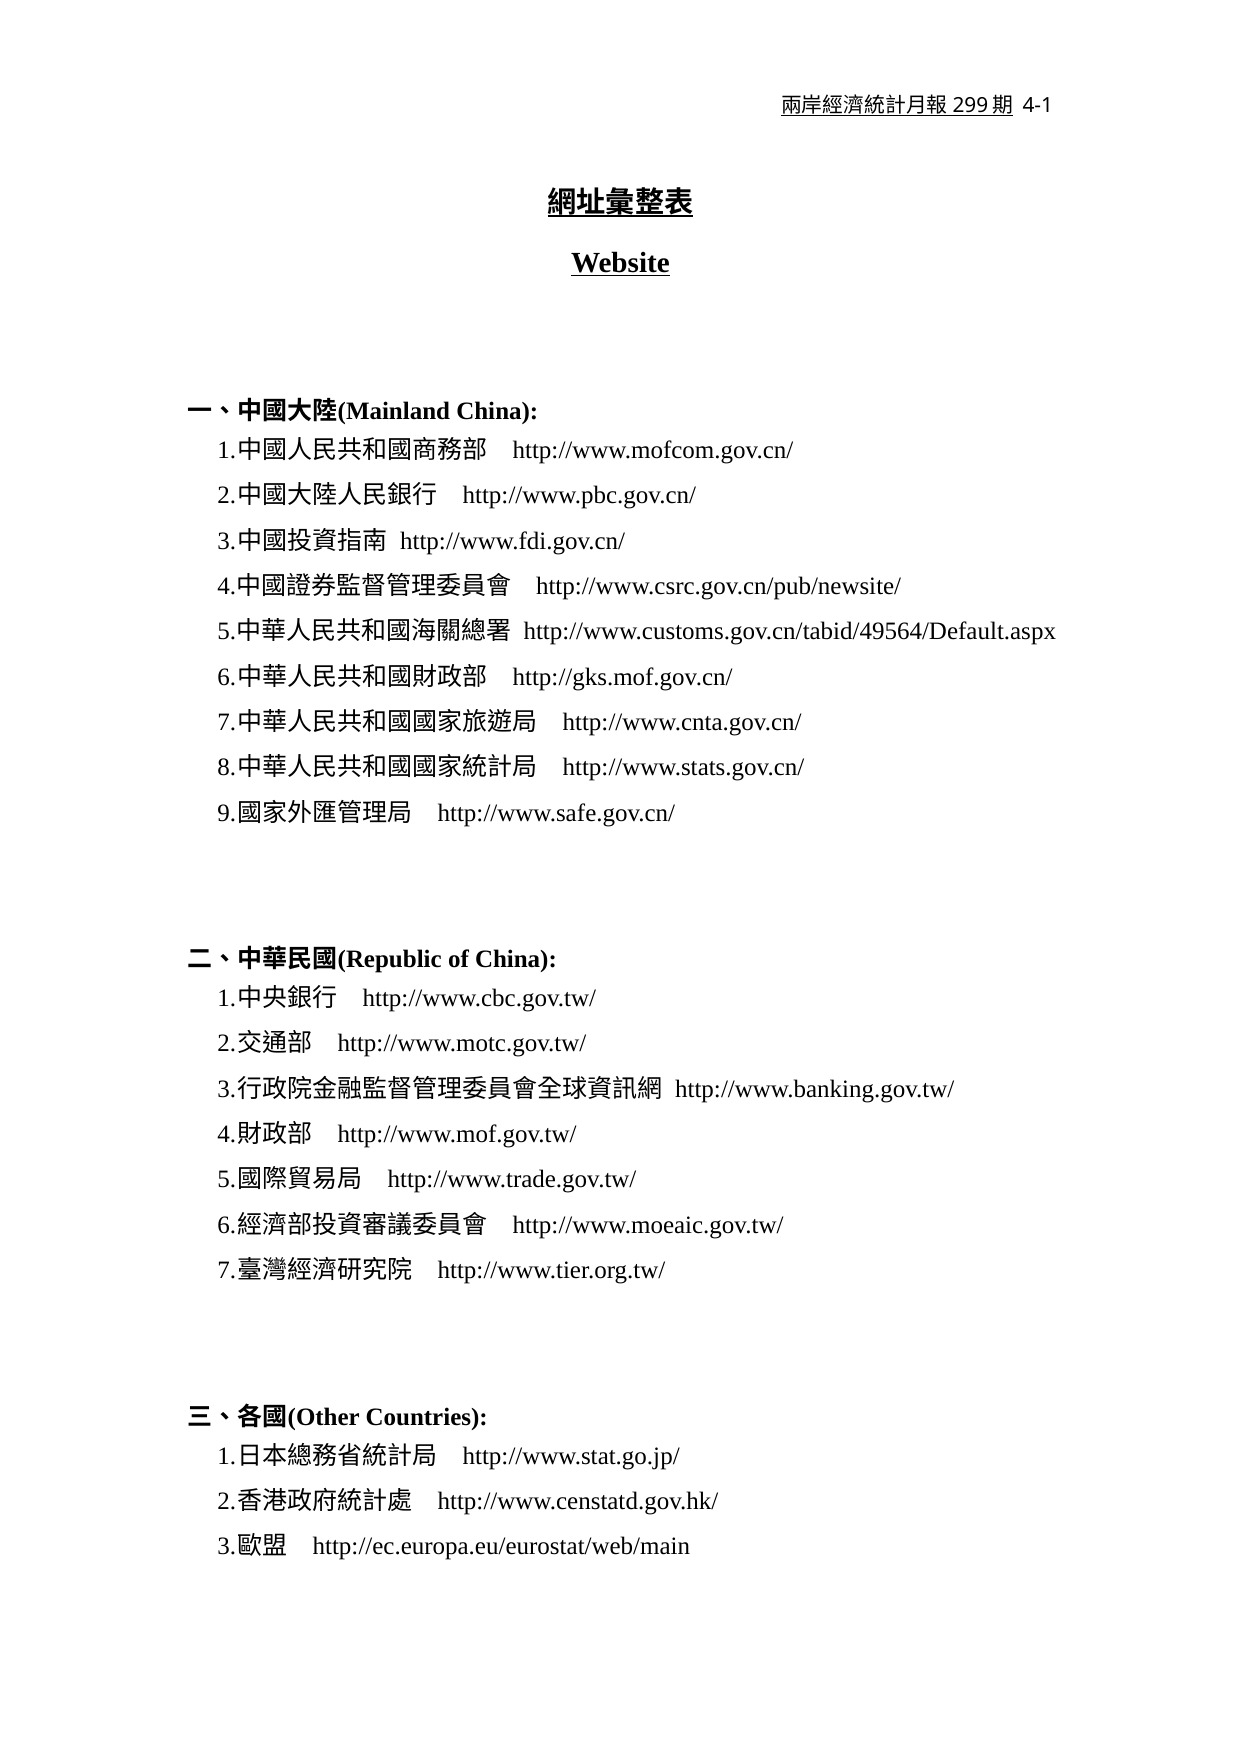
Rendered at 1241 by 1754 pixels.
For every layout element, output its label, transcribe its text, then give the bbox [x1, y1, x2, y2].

text 7. 臺灣經濟研究院 http://www.tier.org.tw/ [187, 1249, 1053, 1286]
text 3. 中國投資指南 http://www.fdi.gov.cn/ [187, 520, 1053, 556]
text 三、各國(Other Countries): [187, 1373, 1053, 1435]
text 1. 日本總務省統計局 http://www.stat.go.jp/ [187, 1435, 1053, 1471]
text 4. 財政部 http://www.mof.gov.tw/ [187, 1113, 1053, 1150]
text 4.中國證券監督管理委員會 http://www.csrc.gov.cn/pub/newsite/ [187, 565, 1053, 602]
text 3. 行政院金融監督管理委員會全球資訊網 http://www.banking.gov.tw/ [187, 1068, 1053, 1104]
text 5. 國際貿易局 http://www.trade.gov.tw/ [187, 1159, 1053, 1195]
text 3. 歐盟 http://ec.europa.eu/eurostat/web/main [187, 1526, 1053, 1562]
text 6. 中華人民共和國財政部 http://gks.mof.gov.cn/ [187, 656, 1053, 692]
text Website [187, 221, 1053, 283]
text 2. 中國大陸人民銀行 http://www.pbc.gov.cn/ [187, 475, 1053, 511]
text 9. 國家外匯管理局 http://www.safe.gov.cn/ [187, 792, 1053, 828]
text 1. 中央銀行 http://www.cbc.gov.tw/ [187, 978, 1053, 1014]
text 5.中華人民共和國海關總署 http://www.customs.gov.cn/tabid/49564/Default.aspx [187, 611, 1088, 647]
text 2. 交通部 http://www.motc.gov.tw/ [187, 1023, 1053, 1059]
text 8. 中華人民共和國國家統計局 http://www.stats.gov.cn/ [187, 747, 1053, 783]
text 網址彙整表 [187, 158, 1053, 221]
text 一、中國大陸(Mainland China): [187, 367, 1053, 429]
text 1. 中國人民共和國商務部 http://www.mofcom.gov.cn/ [187, 429, 1053, 466]
text 6. 經濟部投資審議委員會 http://www.moeaic.gov.tw/ [187, 1204, 1053, 1240]
text 2. 香港政府統計處 http://www.censtatd.gov.hk/ [187, 1480, 1053, 1517]
text 二、中華民國(Republic of China): [187, 915, 1053, 978]
text 7. 中華人民共和國國家旅遊局 http://www.cnta.gov.cn/ [187, 701, 1053, 738]
